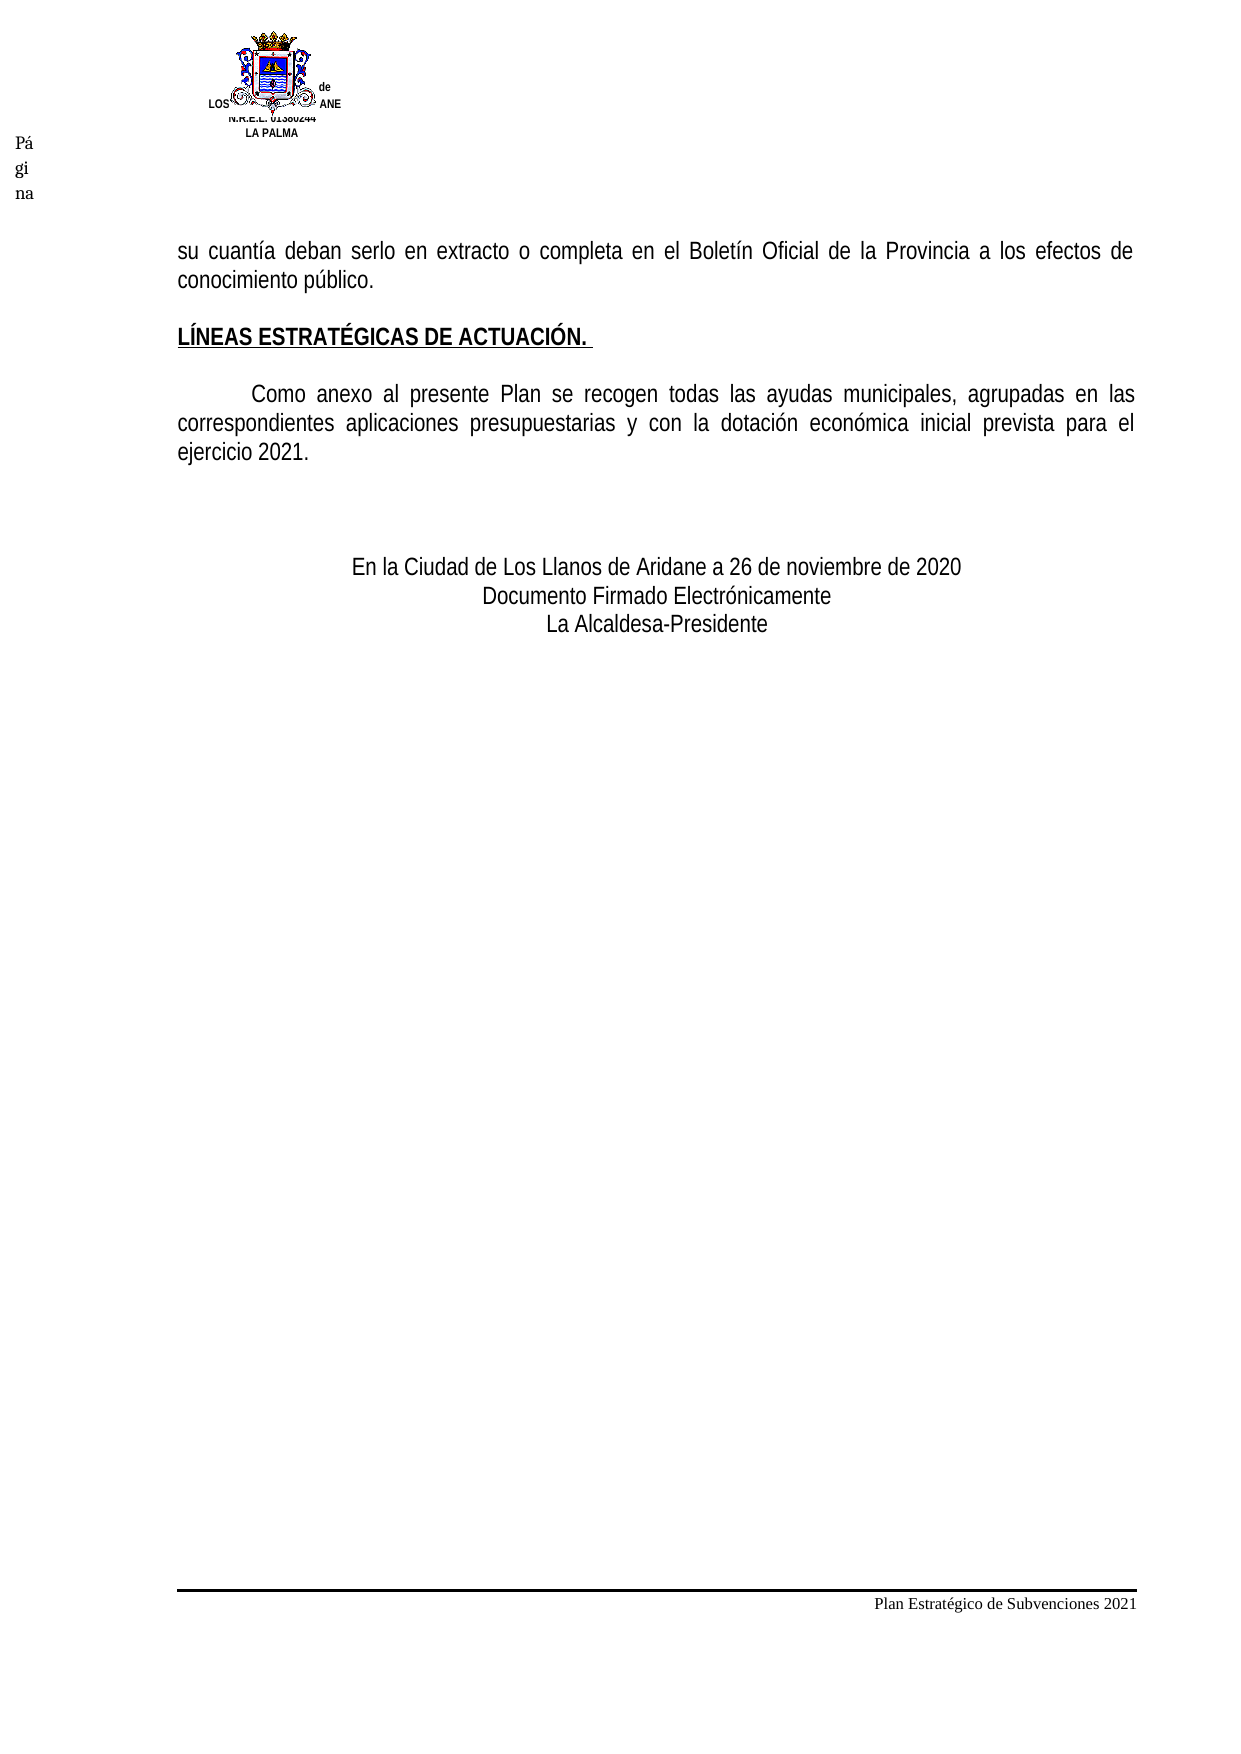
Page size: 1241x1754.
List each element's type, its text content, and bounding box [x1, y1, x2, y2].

text En la Ciudad de Los Llanos de Aridane a 26 de noviembre de 2020 [177, 552, 1137, 581]
text LÍNEAS ESTRATÉGICAS DE ACTUACIÓN. [177, 322, 1137, 351]
text su cuantía deban serlo en extracto o completa en el Boletín Oficial de la Provincia a los efectos de conocimiento público. [177, 236, 1137, 293]
text Como anexo al presente Plan se recogen todas las ayudas municipales, agrupadas en las correspondientes aplicaciones presupuestarias y con la dotación económica inicial prevista para el ejercicio 2021. [177, 379, 1137, 465]
text Documento Firmado Electrónicamente [177, 581, 1137, 609]
text La Alcaldesa-Presidente [177, 609, 1137, 638]
